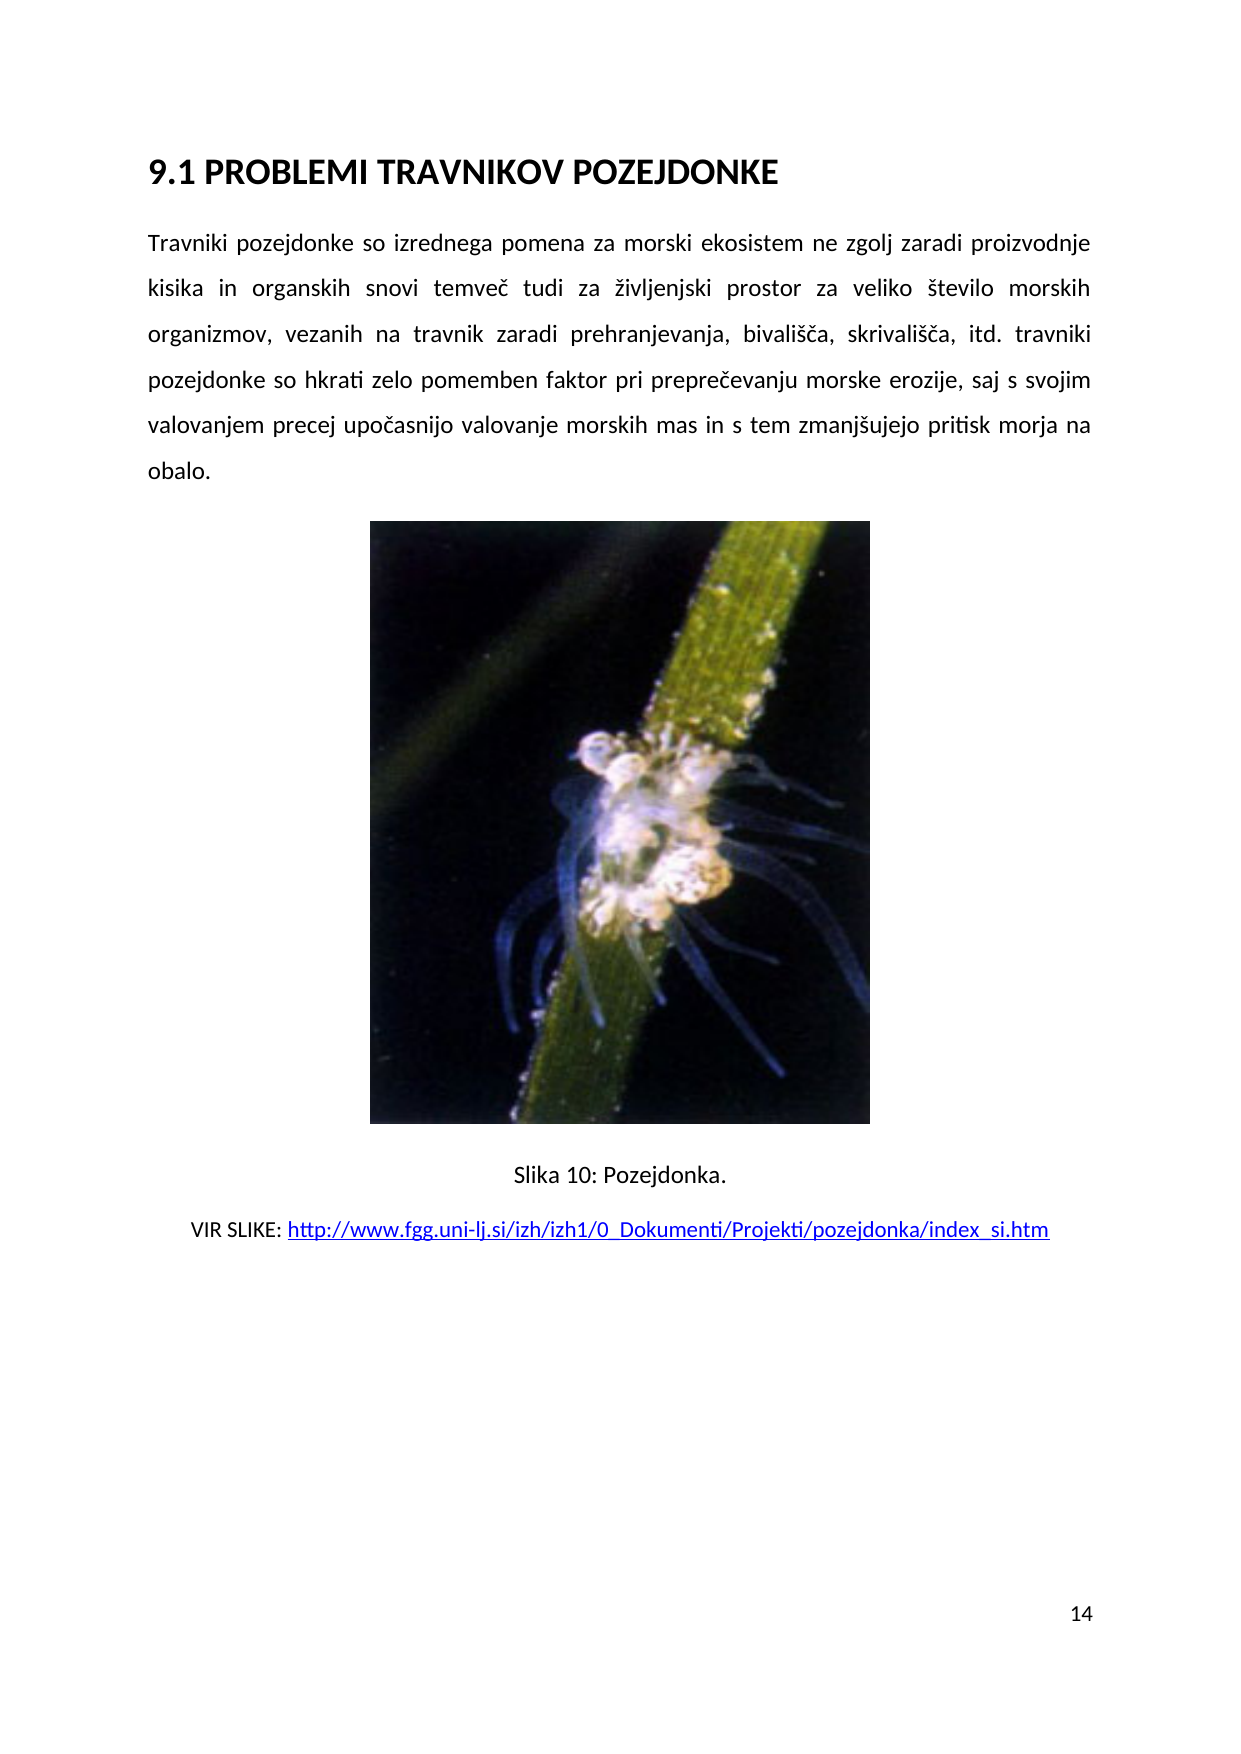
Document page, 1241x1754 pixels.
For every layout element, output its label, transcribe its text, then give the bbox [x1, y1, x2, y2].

text Travniki pozejdonke so izrednega pomena za morski ekosistem ne zgolj zaradi proizvodnje kisika in organskih snovi temveč tudi za življenjski prostor za veliko število morskih organizmov, vezanih na travnik zaradi prehranjevanja, bivališča, skrivališča, itd. travniki pozejdonke so hkrati zelo pomemben faktor pri preprečevanju morske erozije, saj s svojim valovanjem precej upočasnijo valovanje morskih mas in s tem zmanjšujejo pritisk morja na obalo. [148, 227, 1093, 486]
text Slika 10: Pozejdonka. [148, 1159, 1093, 1189]
subtitle 9.1 PROBLEMI TRAVNIKOV POZEJDONKE [148, 148, 1093, 193]
text VIR SLIKE: http://www.fgg.uni-lj.si/izh/izh1/0_Dokumenti/Projekti/pozejdonka/index_si.htm [148, 1215, 1093, 1243]
picture [370, 521, 870, 1124]
